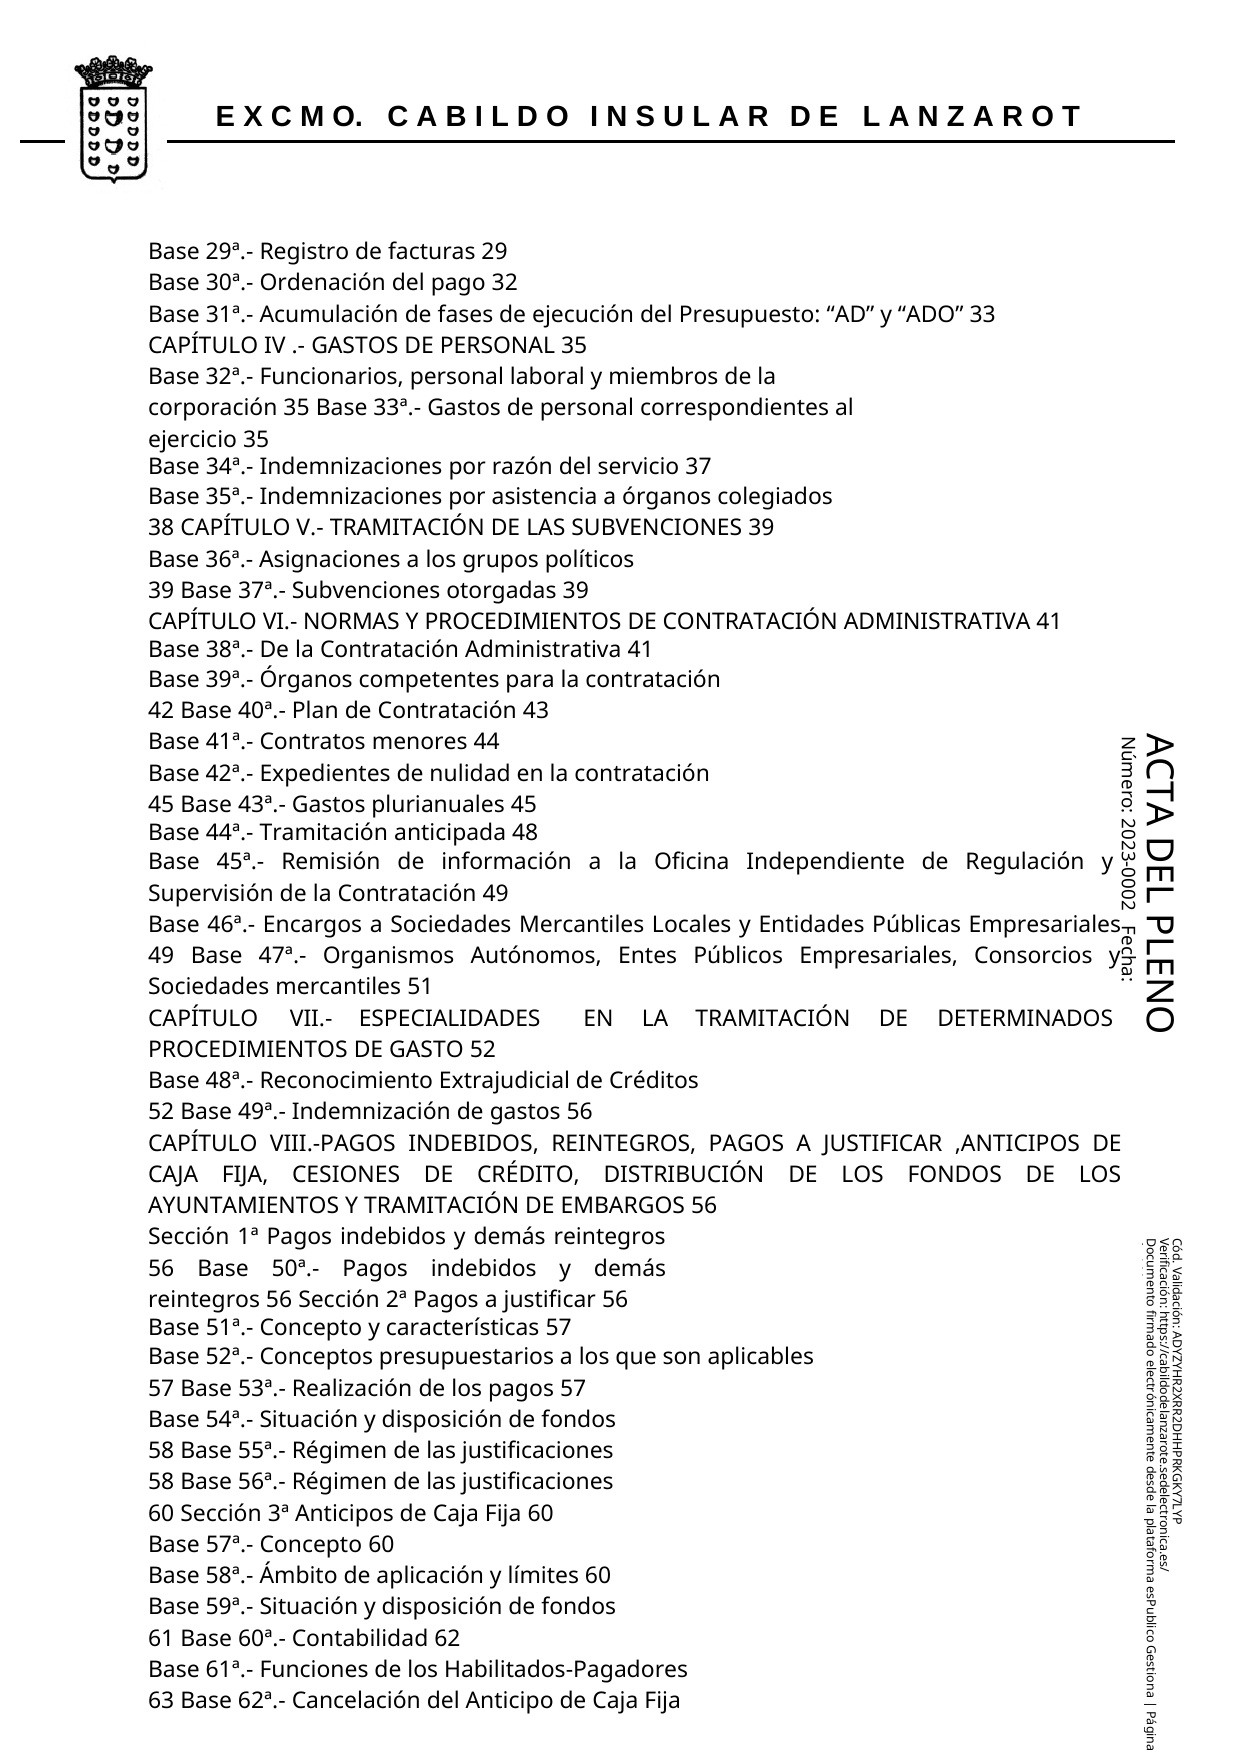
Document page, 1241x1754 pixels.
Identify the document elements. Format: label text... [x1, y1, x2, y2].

text Base 39ª.- Órganos competentes para la contratación 42 Base 40ª.- Plan de Contratación 43 [148, 663, 728, 725]
text Base 34ª.- Indemnizaciones por razón del servicio 37 [148, 454, 1192, 480]
text Base 44ª.- Tramitación anticipada 48 [148, 819, 1192, 845]
text ACTA DEL PLENO [1140, 756, 1183, 819]
text Base 42ª.- Expedientes de nulidad en la contratación 45 Base 43ª.- Gastos plurianuales 45 [148, 756, 720, 819]
text Base 29ª.- Registro de facturas 29 Base 30ª.- Ordenación del pago 32 [148, 235, 531, 297]
text Documento firmado electrónicamente desde la plataforma esPublico Gestiona | Página 27 de 144 [1143, 1238, 1158, 1754]
text CAPÍTULO VI.- NORMAS Y PROCEDIMIENTOS DE CONTRATACIÓN ADMINISTRATIVA 41 [148, 605, 1192, 636]
text Base 54ª.- Situación y disposición de fondos 58 Base 55ª.- Régimen de las justificaciones 58 Base 56ª.- Régimen de las justificaciones 60 Sección 3ª Anticipos de Caja Fija 60 [148, 1403, 633, 1528]
text Base 41ª.- Contratos menores 44 [148, 725, 1192, 756]
text CAPÍTULO VIII.-PAGOS INDEBIDOS, REINTEGROS, PAGOS A JUSTIFICAR ,ANTICIPOS DE CAJA FIJA, CESIONES DE CRÉDITO, DISTRIBUCIÓN DE LOS FONDOS DE LOS AYUNTAMIENTOS Y TRAMITACIÓN DE EMBARGOS 56 [148, 1126, 1122, 1220]
text Número: 2023-0002 Fecha: 20/06/2023 [1117, 756, 1140, 819]
text Base 46ª.- Encargos a Sociedades Mercantiles Locales y Entidades Públicas Empresariales 49 Base 47ª.- Organismos Autónomos, Entes Públicos Empresariales, Consorcios y Sociedades mercantiles 51 [148, 908, 1122, 1001]
text CAPÍTULO VII.- ESPECIALIDADES EN LA TRAMITACIÓN DE DETERMINADOS PROCEDIMIENTOS DE GASTO 52 [148, 1001, 1122, 1064]
text Cód. Validación: ADYZYHR2XRR2DHHPRKGKY7LYP [1171, 1238, 1184, 1754]
text Base 57ª.- Concepto 60 [148, 1528, 1143, 1559]
text Base 52ª.- Conceptos presupuestarios a los que son aplicables 57 Base 53ª.- Realización de los pagos 57 [148, 1340, 824, 1403]
text Base 31ª.- Acumulación de fases de ejecución del Presupuesto: “AD” y “ADO” 33 CAPÍTULO IV .- GASTOS DE PERSONAL 35 [148, 297, 1043, 360]
text Verificación: https://cabildodelanzarote.sedelectronica.es/ [1158, 1238, 1171, 1754]
text Base 38ª.- De la Contratación Administrativa 41 [148, 636, 1192, 663]
text Base 36ª.- Asignaciones a los grupos políticos 39 Base 37ª.- Subvenciones otorgadas 39 [148, 542, 654, 605]
text Número: 2023-0002 Fecha: 20/06/2023 [1117, 845, 1140, 1079]
text Base 51ª.- Concepto y características 57 [148, 1314, 1143, 1340]
text Base 48ª.- Reconocimiento Extrajudicial de Créditos 52 Base 49ª.- Indemnización de gastos 56 [148, 1064, 712, 1126]
text Sección 1ª Pagos indebidos y demás reintegros 56 Base 50ª.- Pagos indebidos y demás reintegros 56 Sección 2ª Pagos a justificar 56 [148, 1220, 666, 1314]
text Base 45ª.- Remisión de información a la Oficina Independiente de Regulación y Supervisión de la Contratación 49 [148, 845, 1114, 908]
text Base 32ª.- Funcionarios, personal laboral y miembros de la corporación 35 Base 33ª.- Gastos de personal correspondientes al ejercicio 35 [148, 360, 908, 454]
text ACTA DEL PLENO [1140, 845, 1183, 1079]
text Base 61ª.- Funciones de los Habilitados-Pagadores 63 Base 62ª.- Cancelación del Anticipo de Caja Fija [148, 1653, 706, 1715]
picture [65, 39, 167, 193]
text Base 58ª.- Ámbito de aplicación y límites 60 Base 59ª.- Situación y disposición de fondos 61 Base 60ª.- Contabilidad 62 [148, 1559, 633, 1653]
text Base 35ª.- Indemnizaciones por asistencia a órganos colegiados 38 CAPÍTULO V.- TRAMITACIÓN DE LAS SUBVENCIONES 39 [148, 480, 838, 542]
